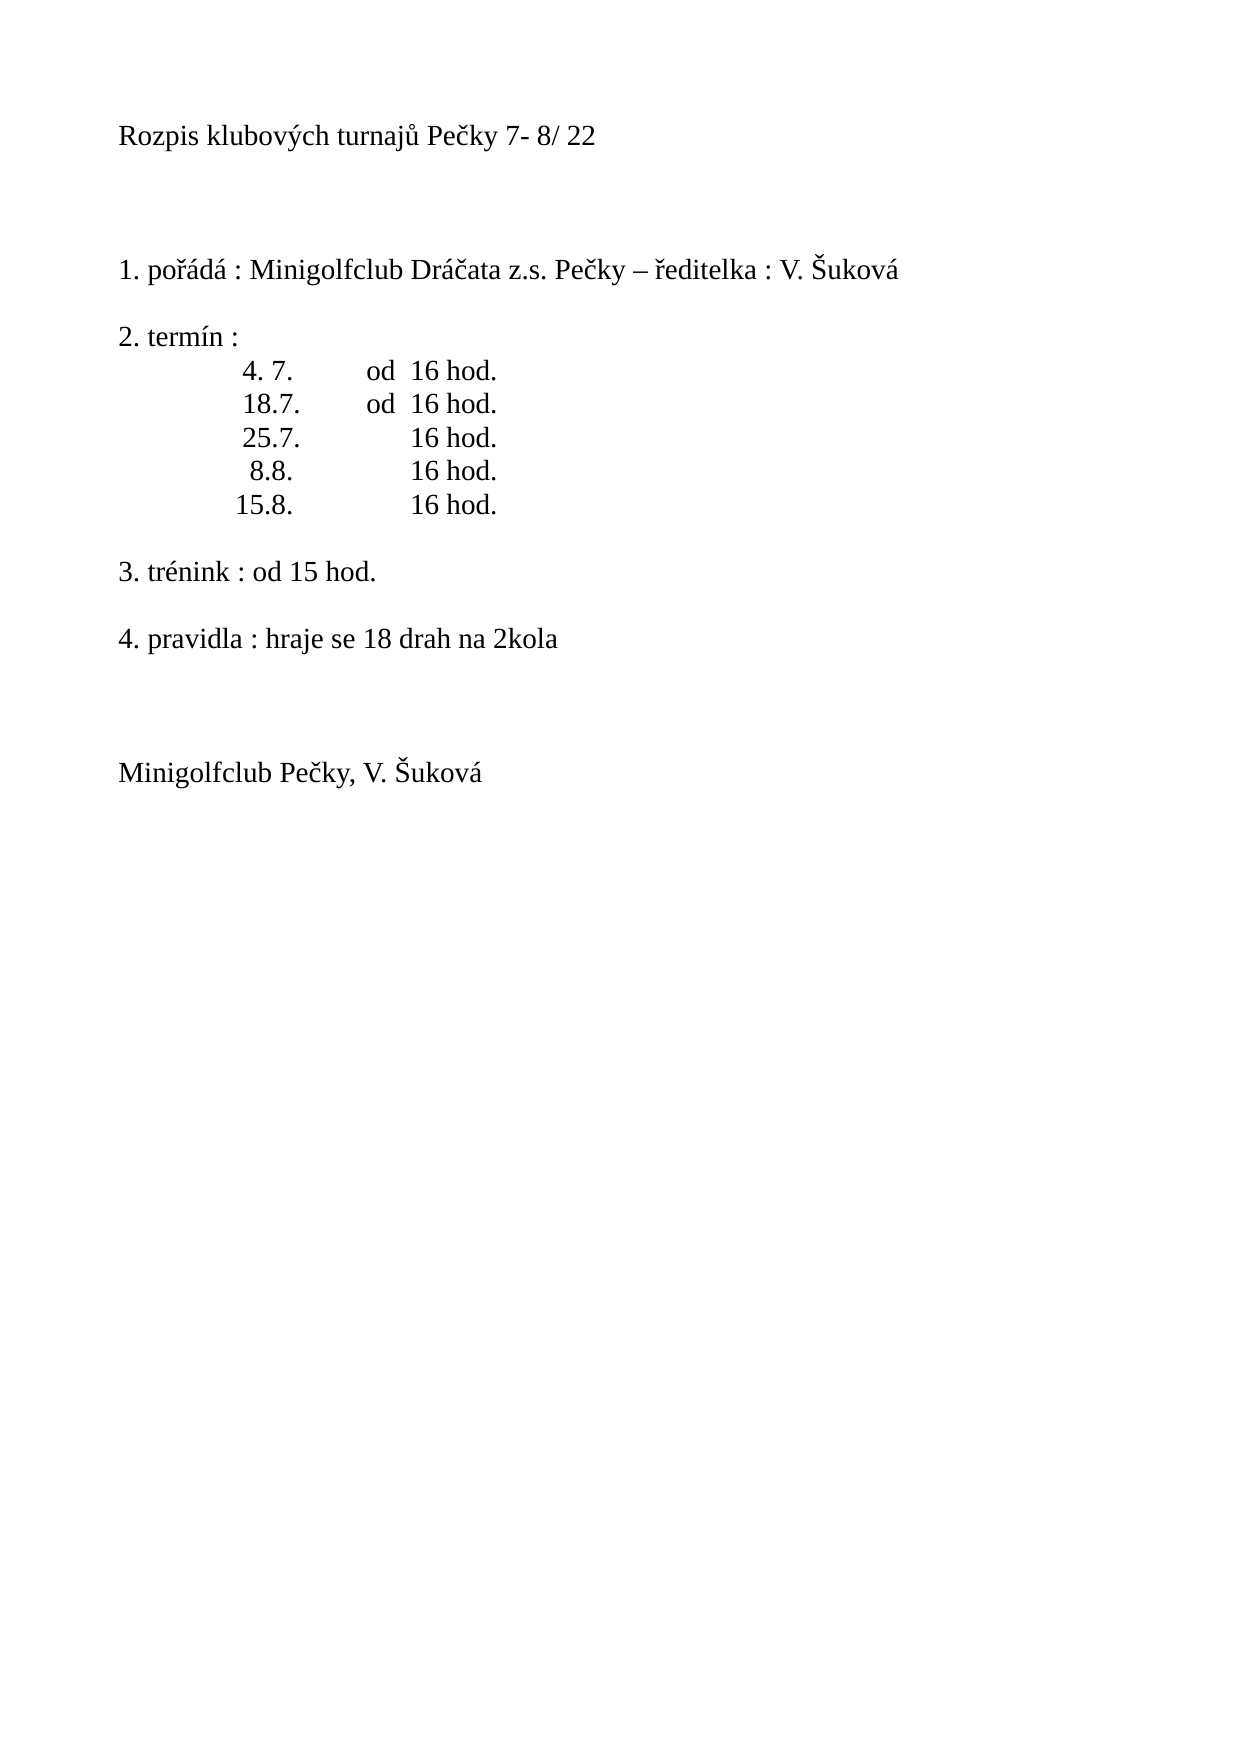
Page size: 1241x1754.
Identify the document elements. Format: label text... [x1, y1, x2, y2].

text 4. pravidla : hraje se 18 drah na 2kola [118, 621, 1122, 655]
text 25.7. 16 hod. [118, 420, 1122, 453]
text 4. 7. od 16 hod. [118, 353, 1122, 386]
text 15.8. 16 hod. [118, 487, 1122, 521]
text 3. trénink : od 15 hod. [118, 554, 1122, 588]
text Rozpis klubových turnajů Pečky 7- 8/ 22 [118, 118, 1122, 152]
text 8.8. 16 hod. [118, 453, 1122, 487]
text 18.7. od 16 hod. [118, 386, 1122, 420]
text 1. pořádá : Minigolfclub Dráčata z.s. Pečky – ředitelka : V. Šuková [118, 252, 1122, 286]
text Minigolfclub Pečky, V. Šuková [118, 755, 1122, 789]
text 2. termín : [118, 319, 1122, 353]
